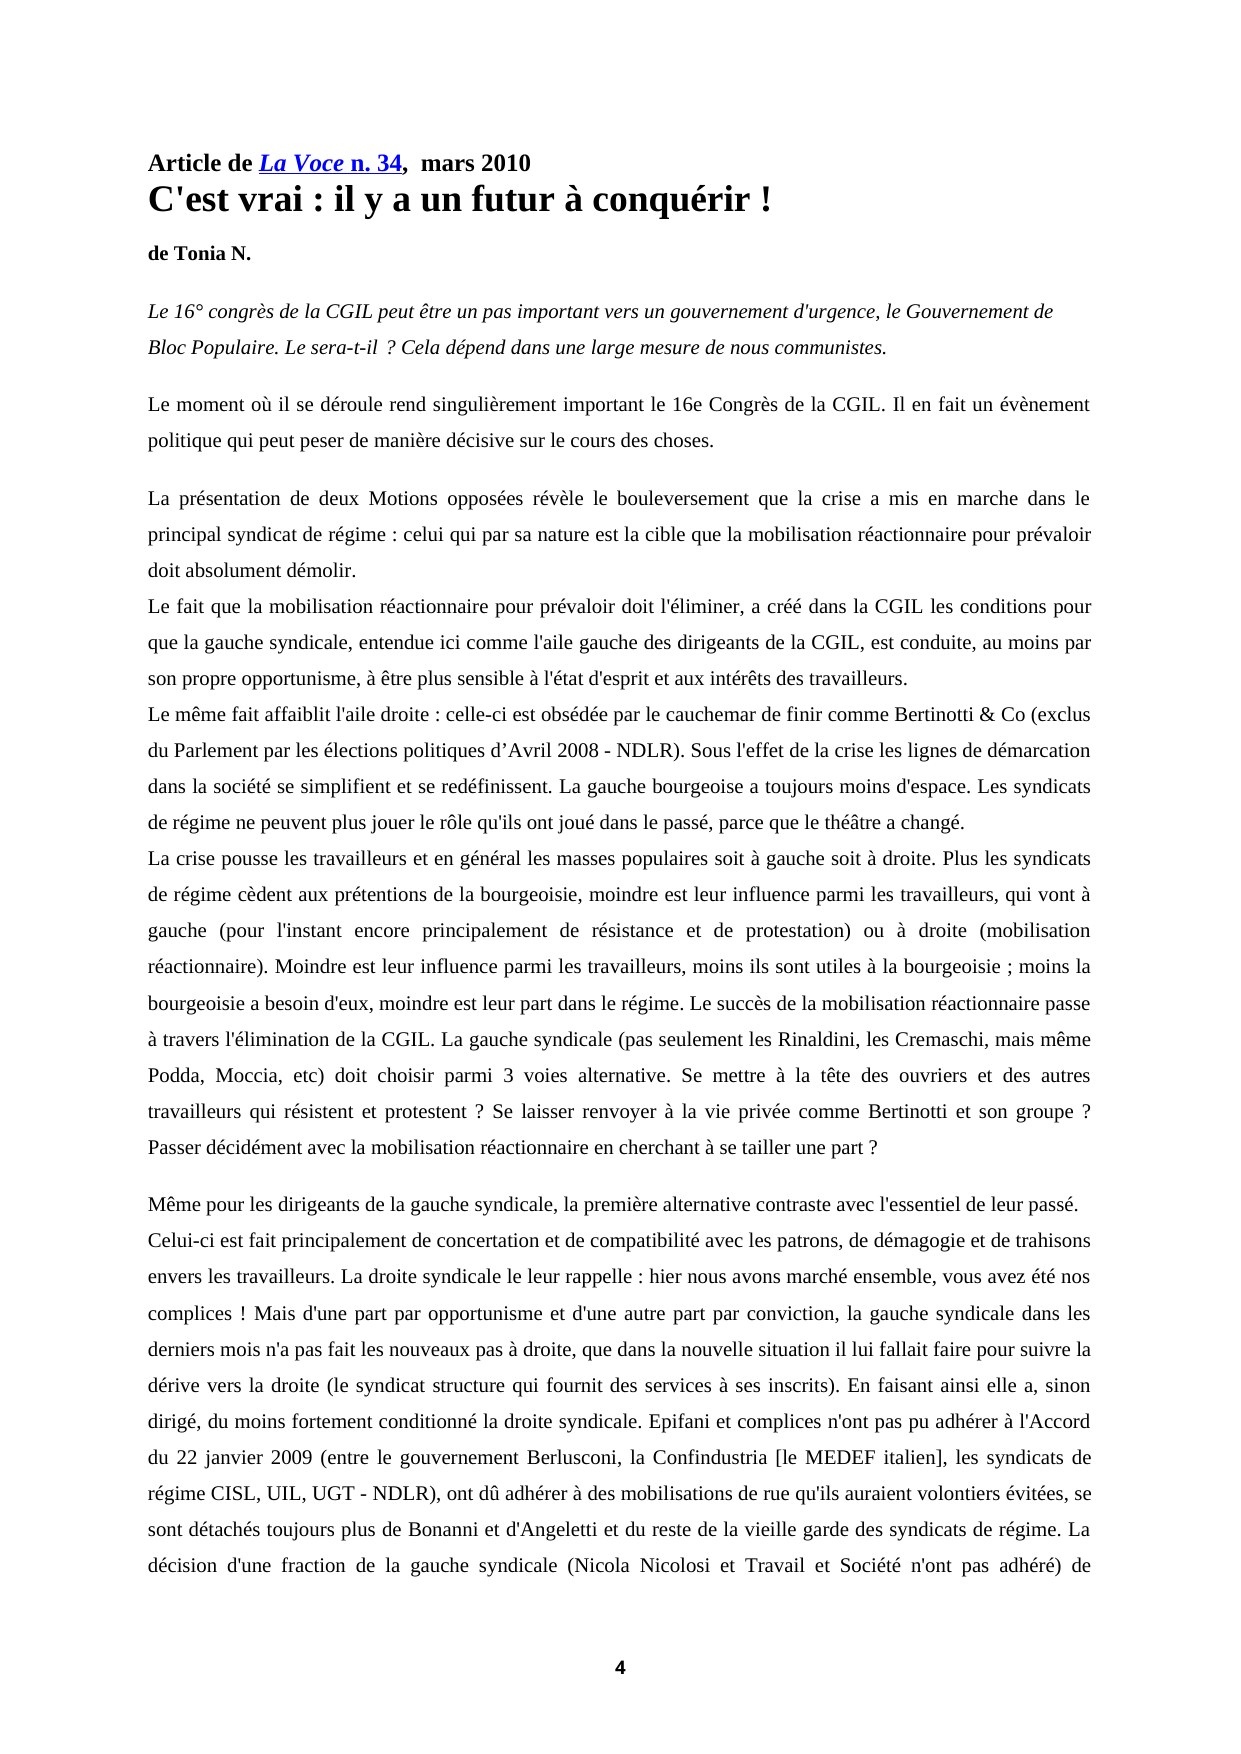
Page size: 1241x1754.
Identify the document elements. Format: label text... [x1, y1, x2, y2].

text de Tonia N. [148, 241, 1092, 265]
text Le 16° congrès de la CGIL peut être un pas important vers un gouvernement d'urgence, le Gouvernement de Bloc Populaire. Le sera-t-il ? Cela dépend dans une large mesure de nous communistes. [148, 299, 1092, 359]
text La crise pousse les travailleurs et en général les masses populaires soit à gauche soit à droite. Plus les syndicats de régime cèdent aux prétentions de la bourgeoisie, moindre est leur influence parmi les travailleurs, qui vont à gauche (pour l'instant encore principalement de résistance et de protestation) ou à droite (mobilisation réactionnaire). Moindre est leur influence parmi les travailleurs, moins ils sont utiles à la bourgeoisie ; moins la bourgeoisie a besoin d'eux, moindre est leur part dans le régime. Le succès de la mobilisation réactionnaire passe à travers l'élimination de la CGIL. La gauche syndicale (pas seulement les Rinaldini, les Cremaschi, mais même Podda, Moccia, etc) doit choisir parmi 3 voies alternative. Se mettre à la tête des ouvriers et des autres travailleurs qui résistent et protestent ? Se laisser renvoyer à la vie privée comme Bertinotti et son groupe ? Passer décidément avec la mobilisation réactionnaire en cherchant à se tailler une part ? [148, 846, 1092, 1159]
text Le fait que la mobilisation réactionnaire pour prévaloir doit l'éliminer, a créé dans la CGIL les conditions pour que la gauche syndicale, entendue ici comme l'aile gauche des dirigeants de la CGIL, est conduite, au moins par son propre opportunisme, à être plus sensible à l'état d'esprit et aux intérêts des travailleurs. [148, 594, 1092, 690]
text Le moment où il se déroule rend singulièrement important le 16e Congrès de la CGIL. Il en fait un évènement politique qui peut peser de manière décisive sur le cours des choses. [148, 392, 1092, 452]
subtitle C'est vrai : il y a un futur à conquérir ! [148, 176, 1092, 219]
text Celui-ci est fait principalement de concertation et de compatibilité avec les patrons, de démagogie et de trahisons envers les travailleurs. La droite syndicale le leur rappelle : hier nous avons marché ensemble, vous avez été nos complices ! Mais d'une part par opportunisme et d'une autre part par conviction, la gauche syndicale dans les derniers mois n'a pas fait les nouveaux pas à droite, que dans la nouvelle situation il lui fallait faire pour suivre la dérive vers la droite (le syndicat structure qui fournit des services à ses inscrits). En faisant ainsi elle a, sinon dirigé, du moins fortement conditionné la droite syndicale. Epifani et complices n'ont pas pu adhérer à l'Accord du 22 janvier 2009 (entre le gouvernement Berlusconi, la Confindustria [le MEDEF italien], les syndicats de régime CISL, UIL, UGT - NDLR), ont dû adhérer à des mobilisations de rue qu'ils auraient volontiers évitées, se sont détachés toujours plus de Bonanni et d'Angeletti et du reste de la vieille garde des syndicats de régime. La décision d'une fraction de la gauche syndicale (Nicola Nicolosi et Travail et Société n'ont pas adhéré) de [148, 1228, 1092, 1577]
text Même pour les dirigeants de la gauche syndicale, la première alternative contraste avec l'essentiel de leur passé. [148, 1192, 1092, 1216]
text Article de La Voce n. 34, mars 2010 [148, 148, 1092, 176]
text Le même fait affaiblit l'aile droite : celle-ci est obsédée par le cauchemar de finir comme Bertinotti & Co (exclus du Parlement par les élections politiques d’Avril 2008 - NDLR). Sous l'effet de la crise les lignes de démarcation dans la société se simplifient et se redéfinissent. La gauche bourgeoise a toujours moins d'espace. Les syndicats de régime ne peuvent plus jouer le rôle qu'ils ont joué dans le passé, parce que le théâtre a changé. [148, 702, 1092, 834]
text La présentation de deux Motions opposées révèle le bouleversement que la crise a mis en marche dans le principal syndicat de régime : celui qui par sa nature est la cible que la mobilisation réactionnaire pour prévaloir doit absolument démolir. [148, 486, 1092, 582]
